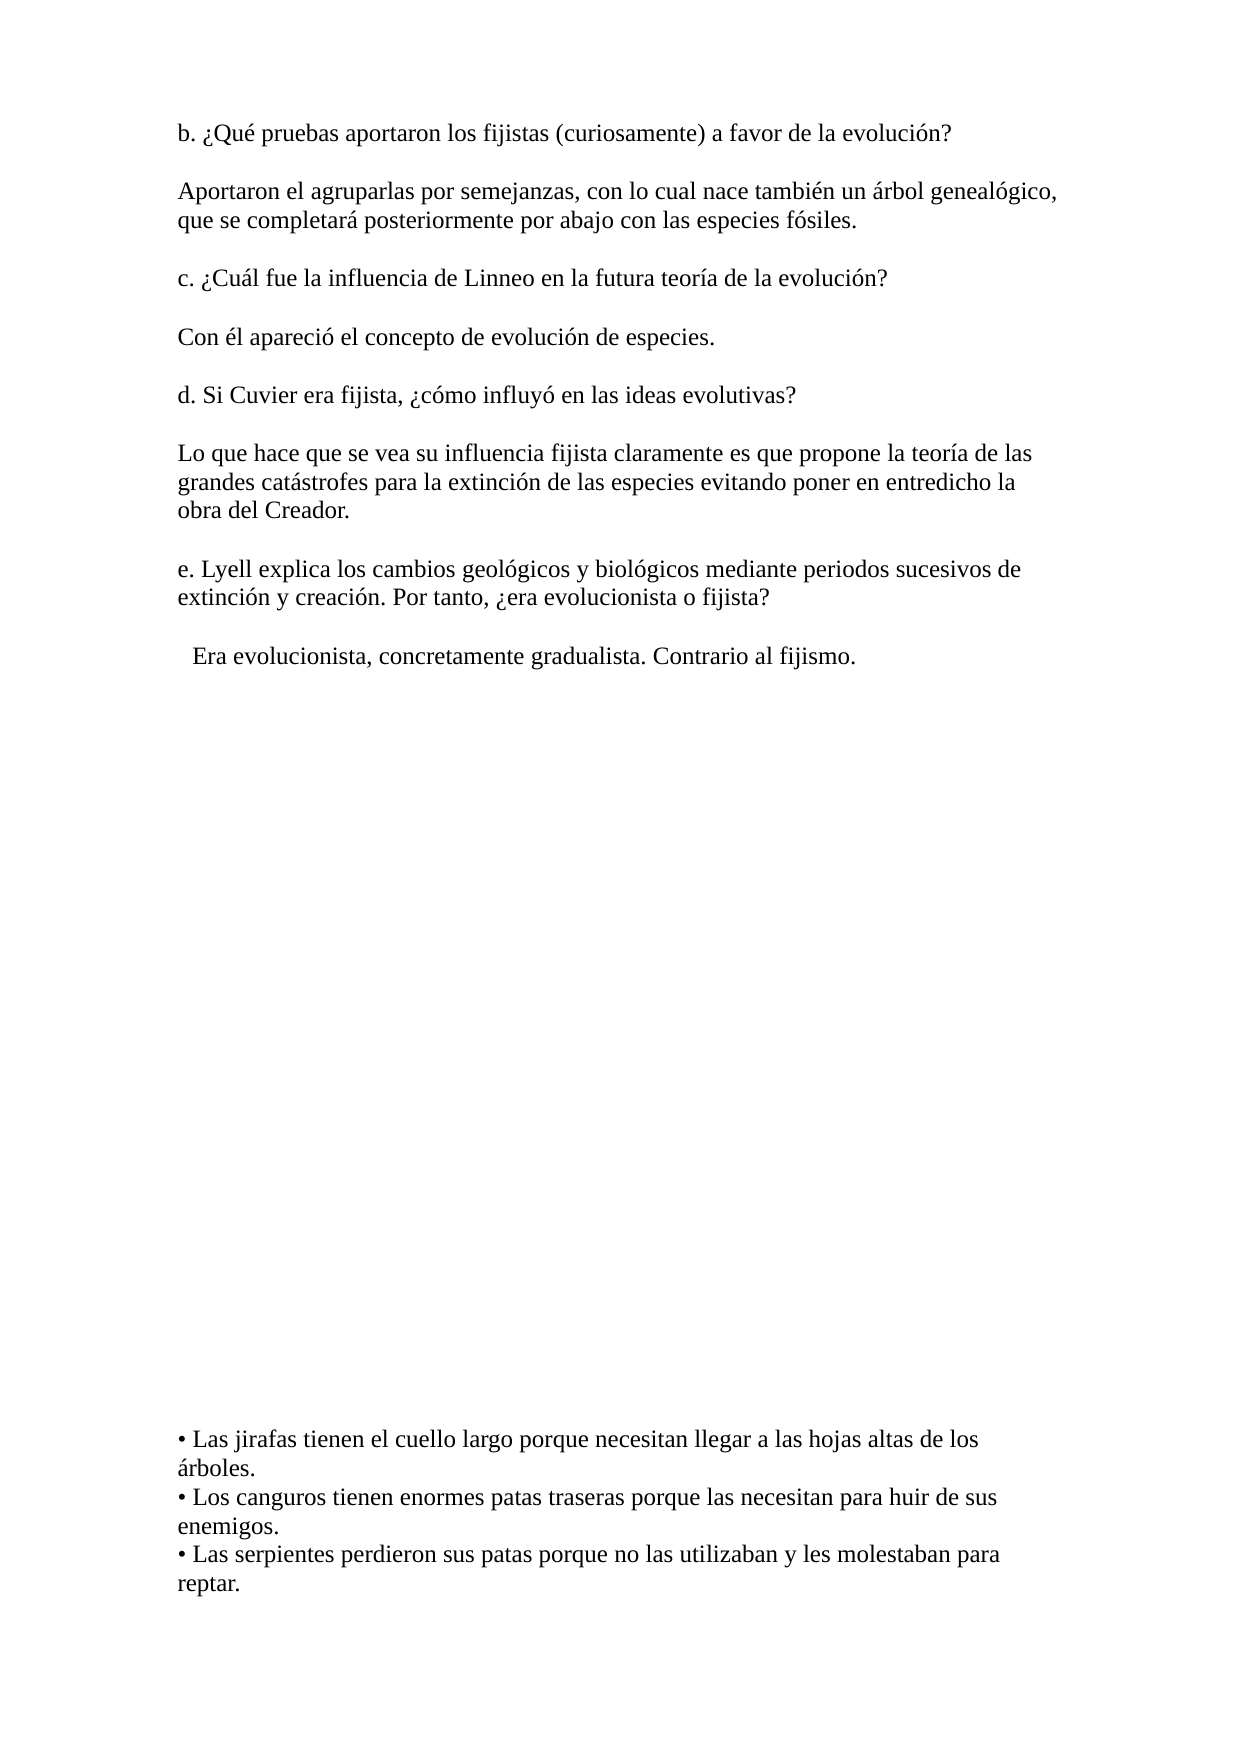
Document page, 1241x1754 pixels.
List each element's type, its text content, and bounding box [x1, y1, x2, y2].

text Lo que hace que se vea su influencia fijista claramente es que propone la teoría de las grandes catástrofes para la extinción de las especies evitando poner en entredicho la obra del Creador. [177, 438, 1063, 524]
text b. ¿Qué pruebas aportaron los fijistas (curiosamente) a favor de la evolución? [177, 118, 1063, 147]
text Era evolucionista, concretamente gradualista. Contrario al fijismo. [118, 641, 1122, 669]
text c. ¿Cuál fue la influencia de Linneo en la futura teoría de la evolución? [177, 263, 1063, 292]
text Aportaron el agruparlas por semejanzas, con lo cual nace también un árbol genealógico, que se completará posteriormente por abajo con las especies fósiles. [177, 176, 1063, 234]
text Con él apareció el concepto de evolución de especies. [177, 322, 1063, 350]
text d. Si Cuvier era fijista, ¿cómo influyó en las ideas evolutivas? [177, 380, 1063, 408]
text • Las jirafas tienen el cuello largo porque necesitan llegar a las hojas altas de los árboles. • Los canguros tienen enormes patas traseras porque las necesitan para huir de sus enemigos. • Las serpientes perdieron sus patas porque no las utilizaban y les molestaban para reptar. [177, 1424, 1063, 1597]
text e. Lyell explica los cambios geológicos y biológicos mediante periodos sucesivos de extinción y creación. Por tanto, ¿era evolucionista o fijista? [177, 554, 1063, 611]
